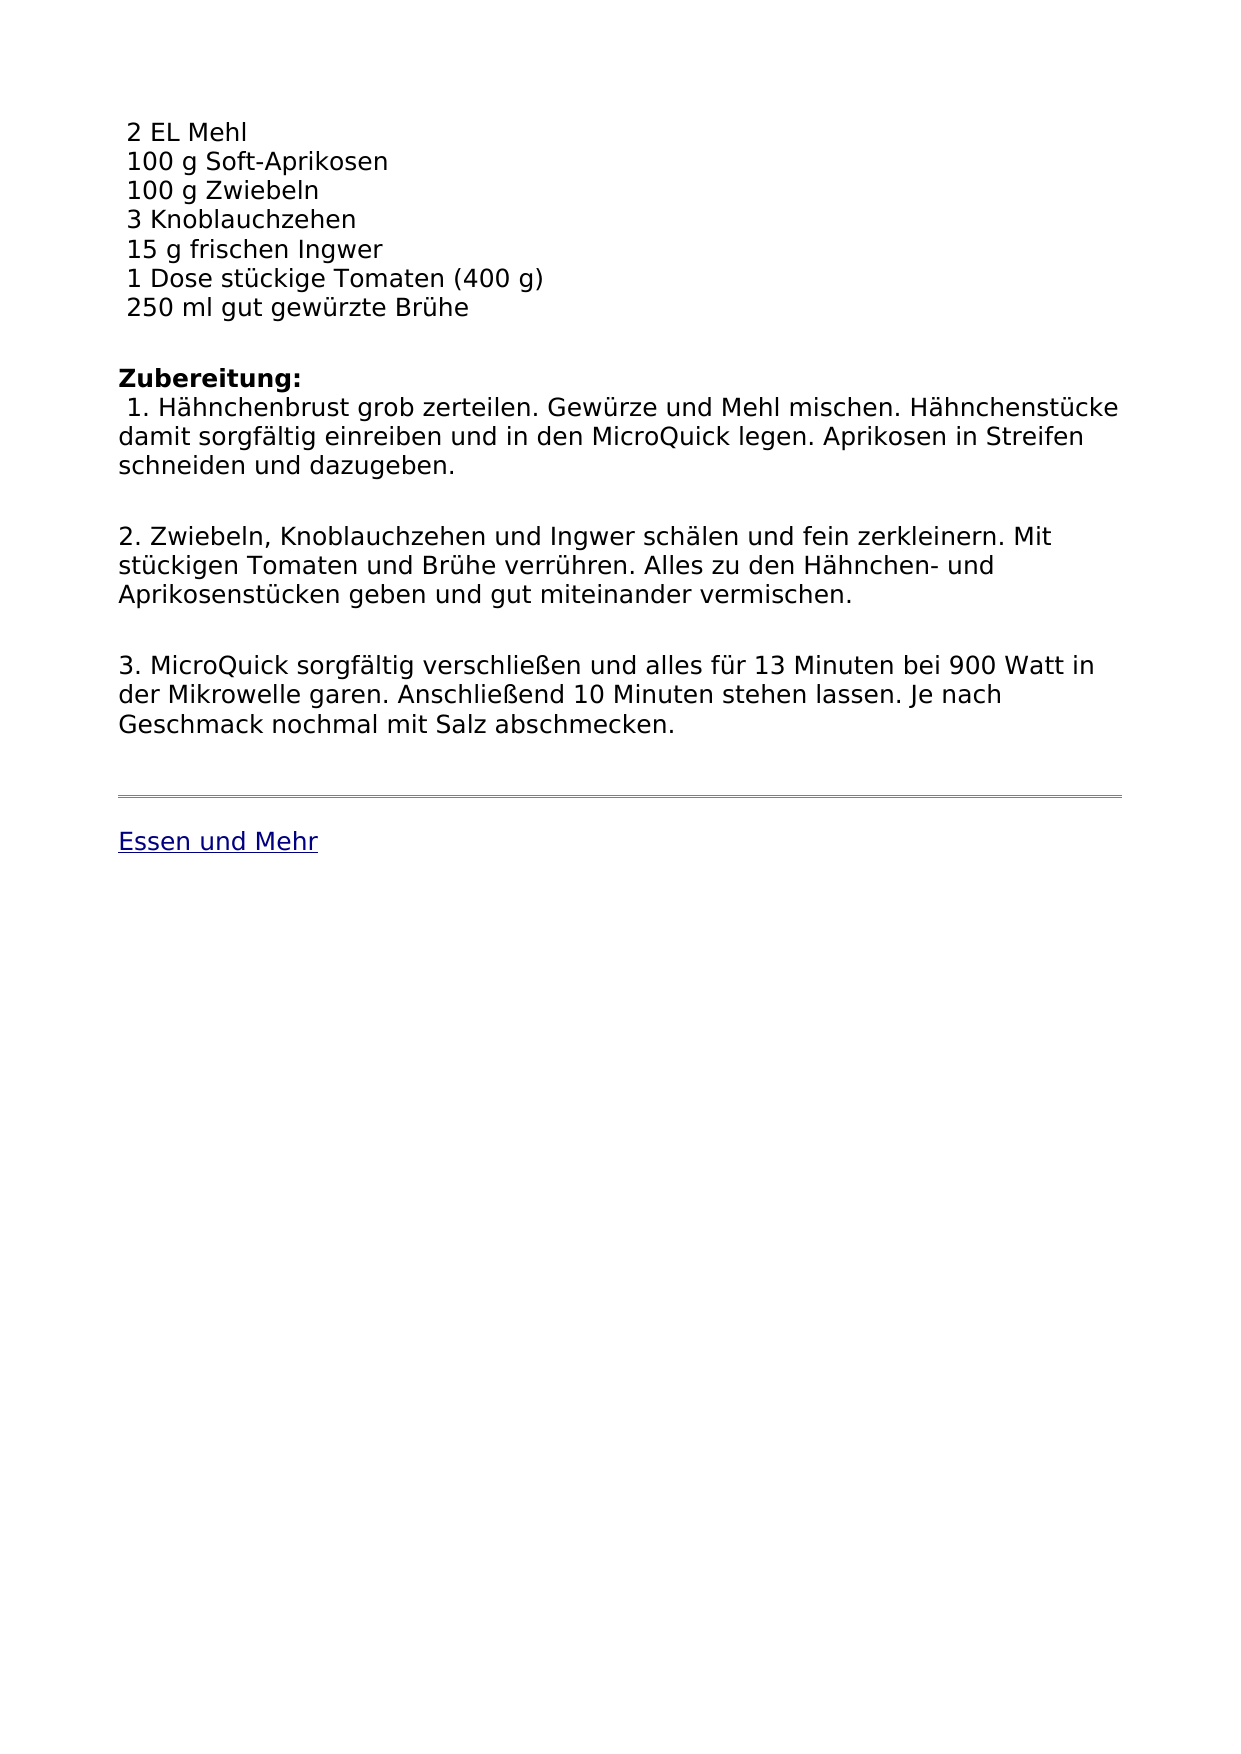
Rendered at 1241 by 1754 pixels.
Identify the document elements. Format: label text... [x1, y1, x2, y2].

text 3. MicroQuick sorgfältig verschließen und alles für 13 Minuten bei 900 Watt in der Mikrowelle garen. Anschließend 10 Minuten stehen lassen. Je nach Geschmack nochmal mit Salz abschmecken. [118, 651, 1122, 768]
text Essen und Mehr [118, 827, 1122, 856]
text 2 EL Mehl 100 g Soft-Aprikosen 100 g Zwiebeln 3 Knoblauchzehen 15 g frischen Ingwer 1 Dose stückige Tomaten (400 g) 250 ml gut gewürzte Brühe [118, 118, 1122, 351]
text Zubereitung: 1. Hähnchenbrust grob zerteilen. Gewürze und Mehl mischen. Hähnchenstücke damit sorgfältig einreiben und in den MicroQuick legen. Aprikosen in Streifen schneiden und dazugeben. [118, 364, 1122, 510]
text 2. Zwiebeln, Knoblauchzehen und Ingwer schälen und fein zerkleinern. Mit stückigen Tomaten und Brühe verrühren. Alles zu den Hähnchen- und Aprikosenstücken geben und gut miteinander vermischen. [118, 522, 1122, 639]
